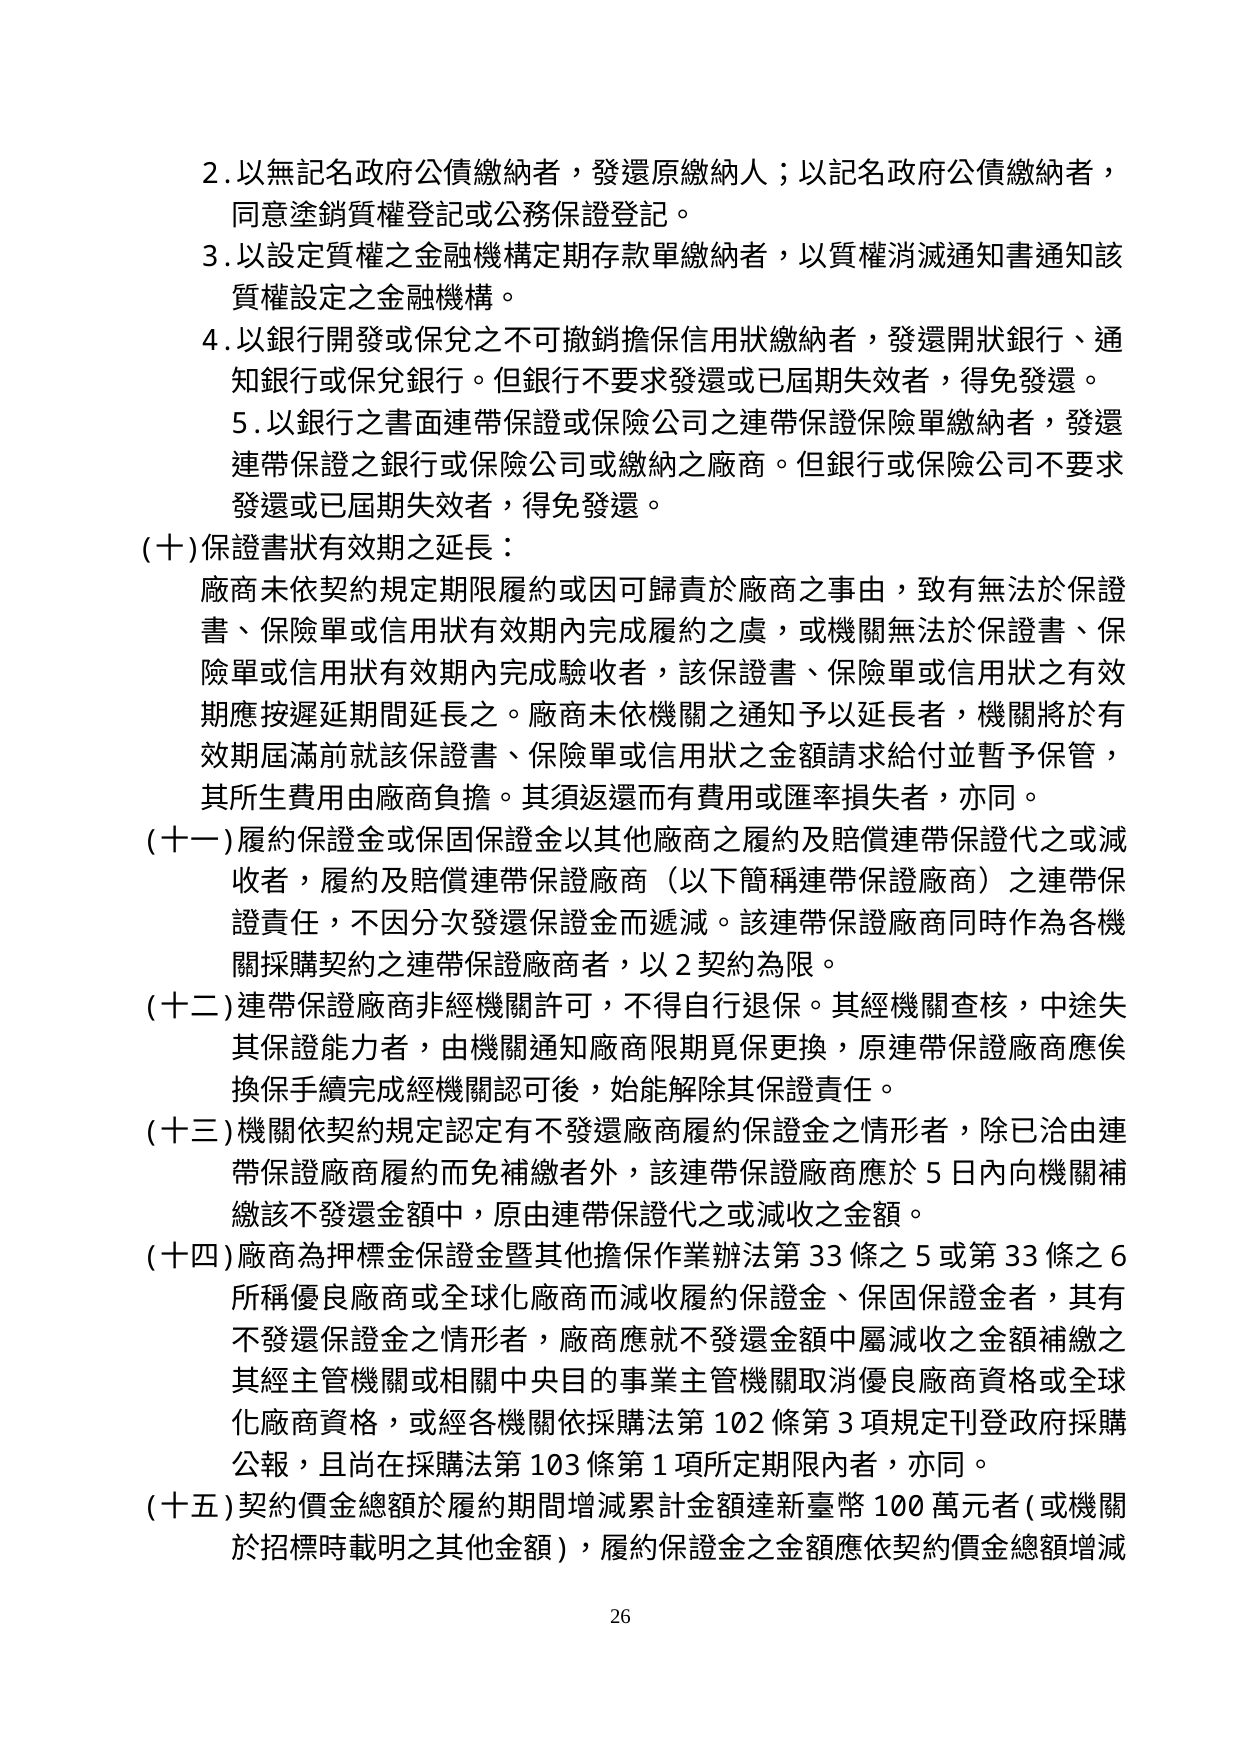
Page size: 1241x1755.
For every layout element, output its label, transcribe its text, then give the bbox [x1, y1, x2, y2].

text (十五)契約價金總額於履約期間增減累計金額達新臺幣100萬元者(或機關於招標時載明之其他金額)，履約保證金之金額應依契約價金總額增減 [142, 1483, 1128, 1567]
text 4.以銀行開發或保兌之不可撤銷擔保信用狀繳納者，發還開狀銀行、通知銀行或保兌銀行。但銀行不要求發還或已屆期失效者，得免發還。 [201, 317, 1125, 400]
text (十二)連帶保證廠商非經機關許可，不得自行退保。其經機關查核，中途失其保證能力者，由機關通知廠商限期覓保更換，原連帶保證廠商應俟換保手續完成經機關認可後，始能解除其保證責任。 [142, 983, 1128, 1108]
text 廠商未依契約規定期限履約或因可歸責於廠商之事由，致有無法於保證書、保險單或信用狀有效期內完成履約之虞，或機關無法於保證書、保險單或信用狀有效期內完成驗收者，該保證書、保險單或信用狀之有效期應按遲延期間延長之。廠商未依機關之通知予以延長者，機關將於有效期屆滿前就該保證書、保險單或信用狀之金額請求給付並暫予保管，其所生費用由廠商負擔。其須返還而有費用或匯率損失者，亦同。 [200, 567, 1128, 817]
text (十四)廠商為押標金保證金暨其他擔保作業辦法第33條之5或第33條之6所稱優良廠商或全球化廠商而減收履約保證金、保固保證金者，其有不發還保證金之情形者，廠商應就不發還金額中屬減收之金額補繳之。其經主管機關或相關中央目的事業主管機關取消優良廠商資格或全球化廠商資格，或經各機關依採購法第102條第3項規定刊登政府採購公報，且尚在採購法第103條第1項所定期限內者，亦同。 [142, 1233, 1128, 1483]
text (十)保證書狀有效期之延長： [137, 525, 1128, 567]
text 3.以設定質權之金融機構定期存款單繳納者，以質權消滅通知書通知該質權設定之金融機構。 [201, 233, 1125, 317]
text (十三)機關依契約規定認定有不發還廠商履約保證金之情形者，除已洽由連帶保證廠商履約而免補繳者外，該連帶保證廠商應於5日內向機關補繳該不發還金額中，原由連帶保證代之或減收之金額。 [142, 1108, 1128, 1233]
text 5.以銀行之書面連帶保證或保險公司之連帶保證保險單繳納者，發還連帶保證之銀行或保險公司或繳納之廠商。但銀行或保險公司不要求發還或已屆期失效者，得免發還。 [231, 400, 1125, 525]
text (十一)履約保證金或保固保證金以其他廠商之履約及賠償連帶保證代之或減收者，履約及賠償連帶保證廠商（以下簡稱連帶保證廠商）之連帶保證責任，不因分次發還保證金而遞減。該連帶保證廠商同時作為各機關採購契約之連帶保證廠商者，以2契約為限。 [142, 817, 1128, 983]
text 2.以無記名政府公債繳納者，發還原繳納人；以記名政府公債繳納者，同意塗銷質權登記或公務保證登記。 [201, 150, 1125, 233]
